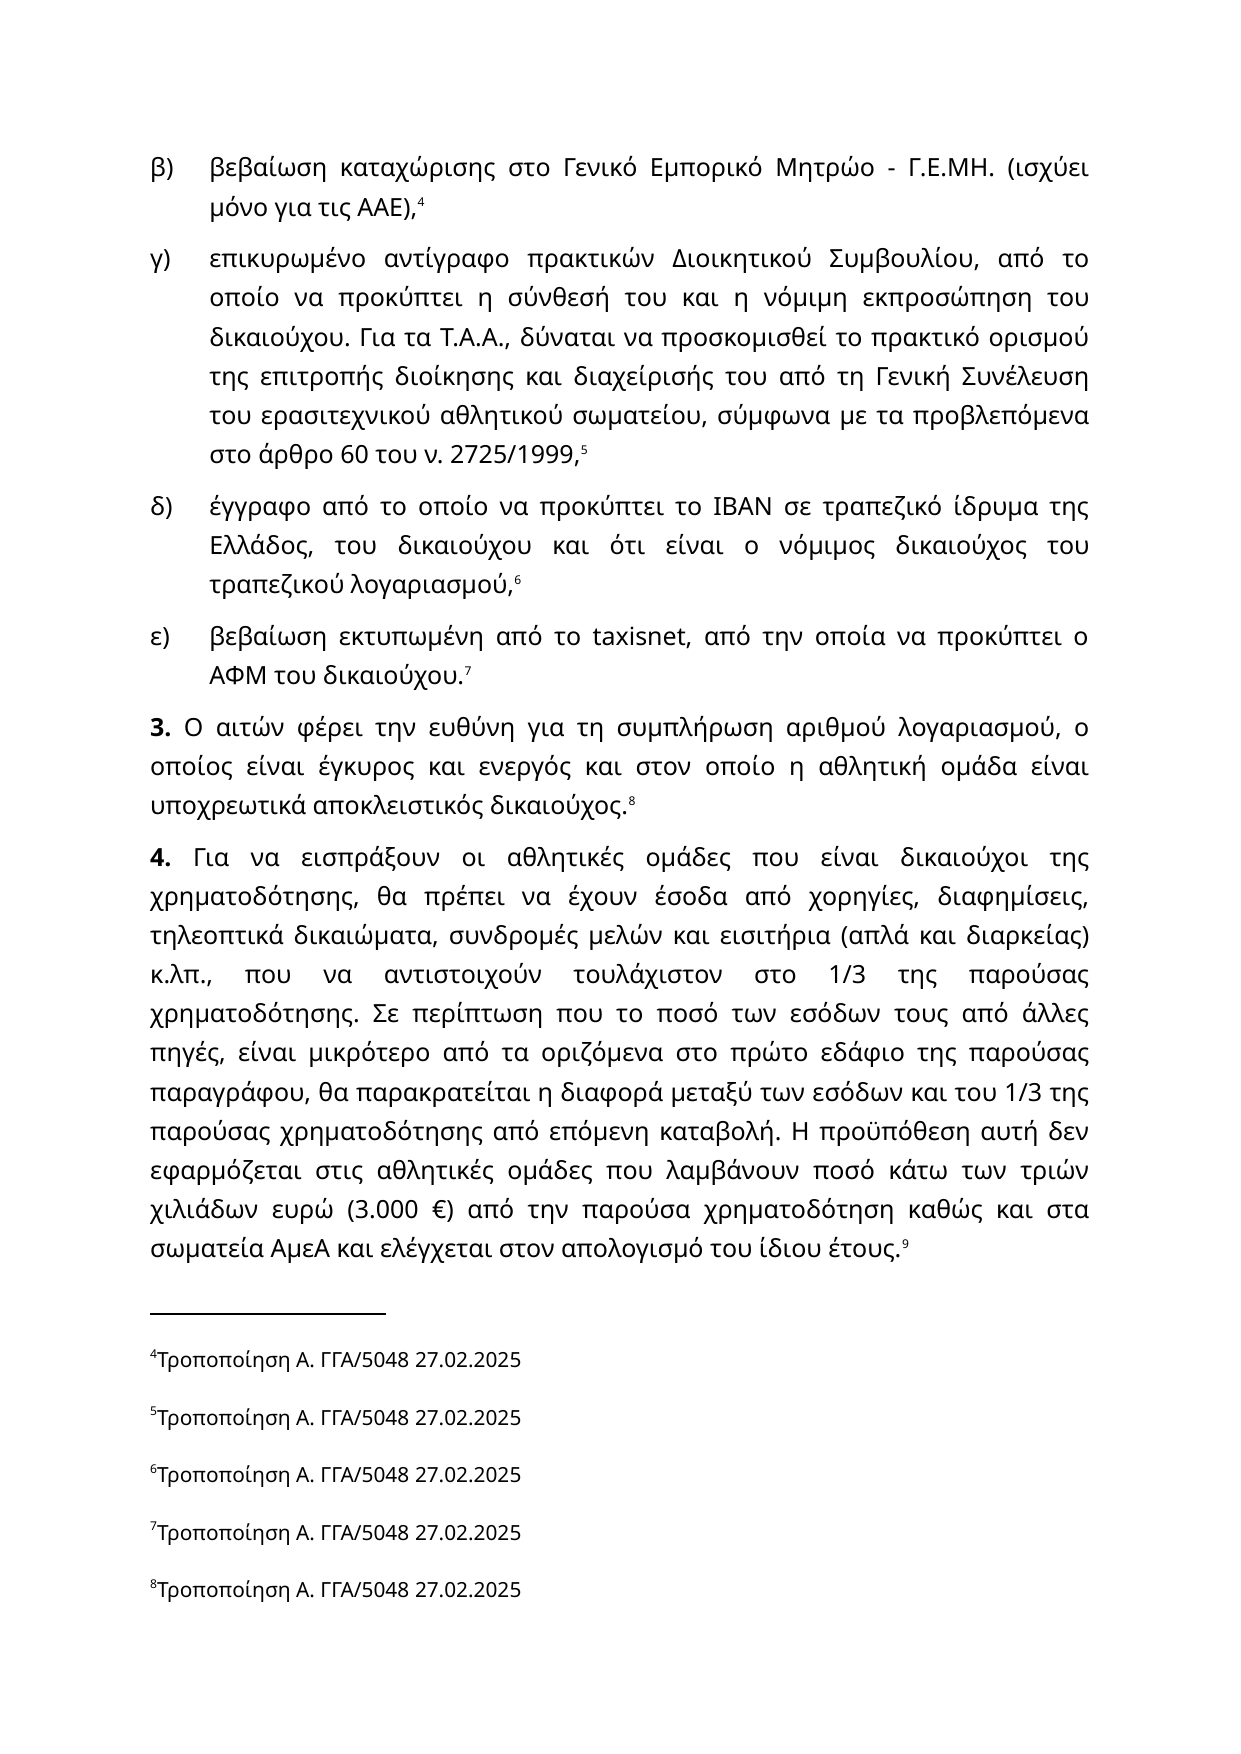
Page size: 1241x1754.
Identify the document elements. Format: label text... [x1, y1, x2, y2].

text Τροποποίηση A. ΓΓΑ/5048 27.02.2025 [150, 1403, 1090, 1431]
list δ) έγγραφο από το οποίο να προκύπτει το ΙΒΑΝ σε τραπεζικό ίδρυμα της Ελλάδος, του δικαιούχου και ότι είναι ο νόμιμος δικαιούχος του τραπεζικού λογαριασμού, [150, 488, 1090, 601]
text Τροποποίηση A. ΓΓΑ/5048 27.02.2025 [150, 1576, 1090, 1604]
list β) βεβαίωση καταχώρισης στο Γενικό Εμπορικό Μητρώο - Γ.Ε.ΜΗ. (ισχύει μόνο για τις ΑΑΕ), [150, 150, 1090, 223]
text Τροποποίηση A. ΓΓΑ/5048 27.02.2025 [150, 1345, 1090, 1373]
list γ) επικυρωμένο αντίγραφο πρακτικών Διοικητικού Συμβουλίου, από το οποίο να προκύπτει η σύνθεσή του και η νόμιμη εκπροσώπηση του δικαιούχου. Για τα Τ.Α.Α., δύναται να προσκομισθεί το πρακτικό ορισμού της επιτροπής διοίκησης και διαχείρισής του από τη Γενική Συνέλευση του ερασιτεχνικού αθλητικού σωματείου, σύμφωνα με τα προβλεπόμενα στο άρθρο 60 του ν. 2725/1999, [150, 241, 1090, 471]
text 4. Για να εισπράξουν οι αθλητικές ομάδες που είναι δικαιούχοι της χρηματοδότησης, θα πρέπει να έχουν έσοδα από χορηγίες, διαφημίσεις, τηλεοπτικά δικαιώματα, συνδρομές μελών και εισιτήρια (απλά και διαρκείας) κ.λπ., που να αντιστοιχούν τουλάχιστον στο 1/3 της παρούσας χρηματοδότησης. Σε περίπτωση που το ποσό των εσόδων τους από άλλες πηγές, είναι μικρότερο από τα οριζόμενα στο πρώτο εδάφιο της παρούσας παραγράφου, θα παρακρατείται η διαφορά μεταξύ των εσόδων και του 1/3 της παρούσας χρηματοδότησης από επόμενη καταβολή. Η προϋπόθεση αυτή δεν εφαρμόζεται στις αθλητικές ομάδες που λαμβάνουν ποσό κάτω των τριών χιλιάδων ευρώ (3.000 €) από την παρούσα χρηματοδότηση καθώς και στα σωματεία ΑμεΑ και ελέγχεται στον απολογισμό του ίδιου έτους. [150, 839, 1090, 1265]
text Τροποποίηση A. ΓΓΑ/5048 27.02.2025 [150, 1460, 1090, 1489]
text 3. Ο αιτών φέρει την ευθύνη για τη συμπλήρωση αριθμού λογαριασμού, ο οποίος είναι έγκυρος και ενεργός και στον οποίο η αθλητική ομάδα είναι υποχρεωτικά αποκλειστικός δικαιούχος. [150, 709, 1090, 822]
list ε) βεβαίωση εκτυπωμένη από το taxisnet, από την οποία να προκύπτει ο ΑΦΜ του δικαιούχου. [150, 618, 1090, 692]
text Τροποποίηση A. ΓΓΑ/5048 27.02.2025 [150, 1518, 1090, 1546]
